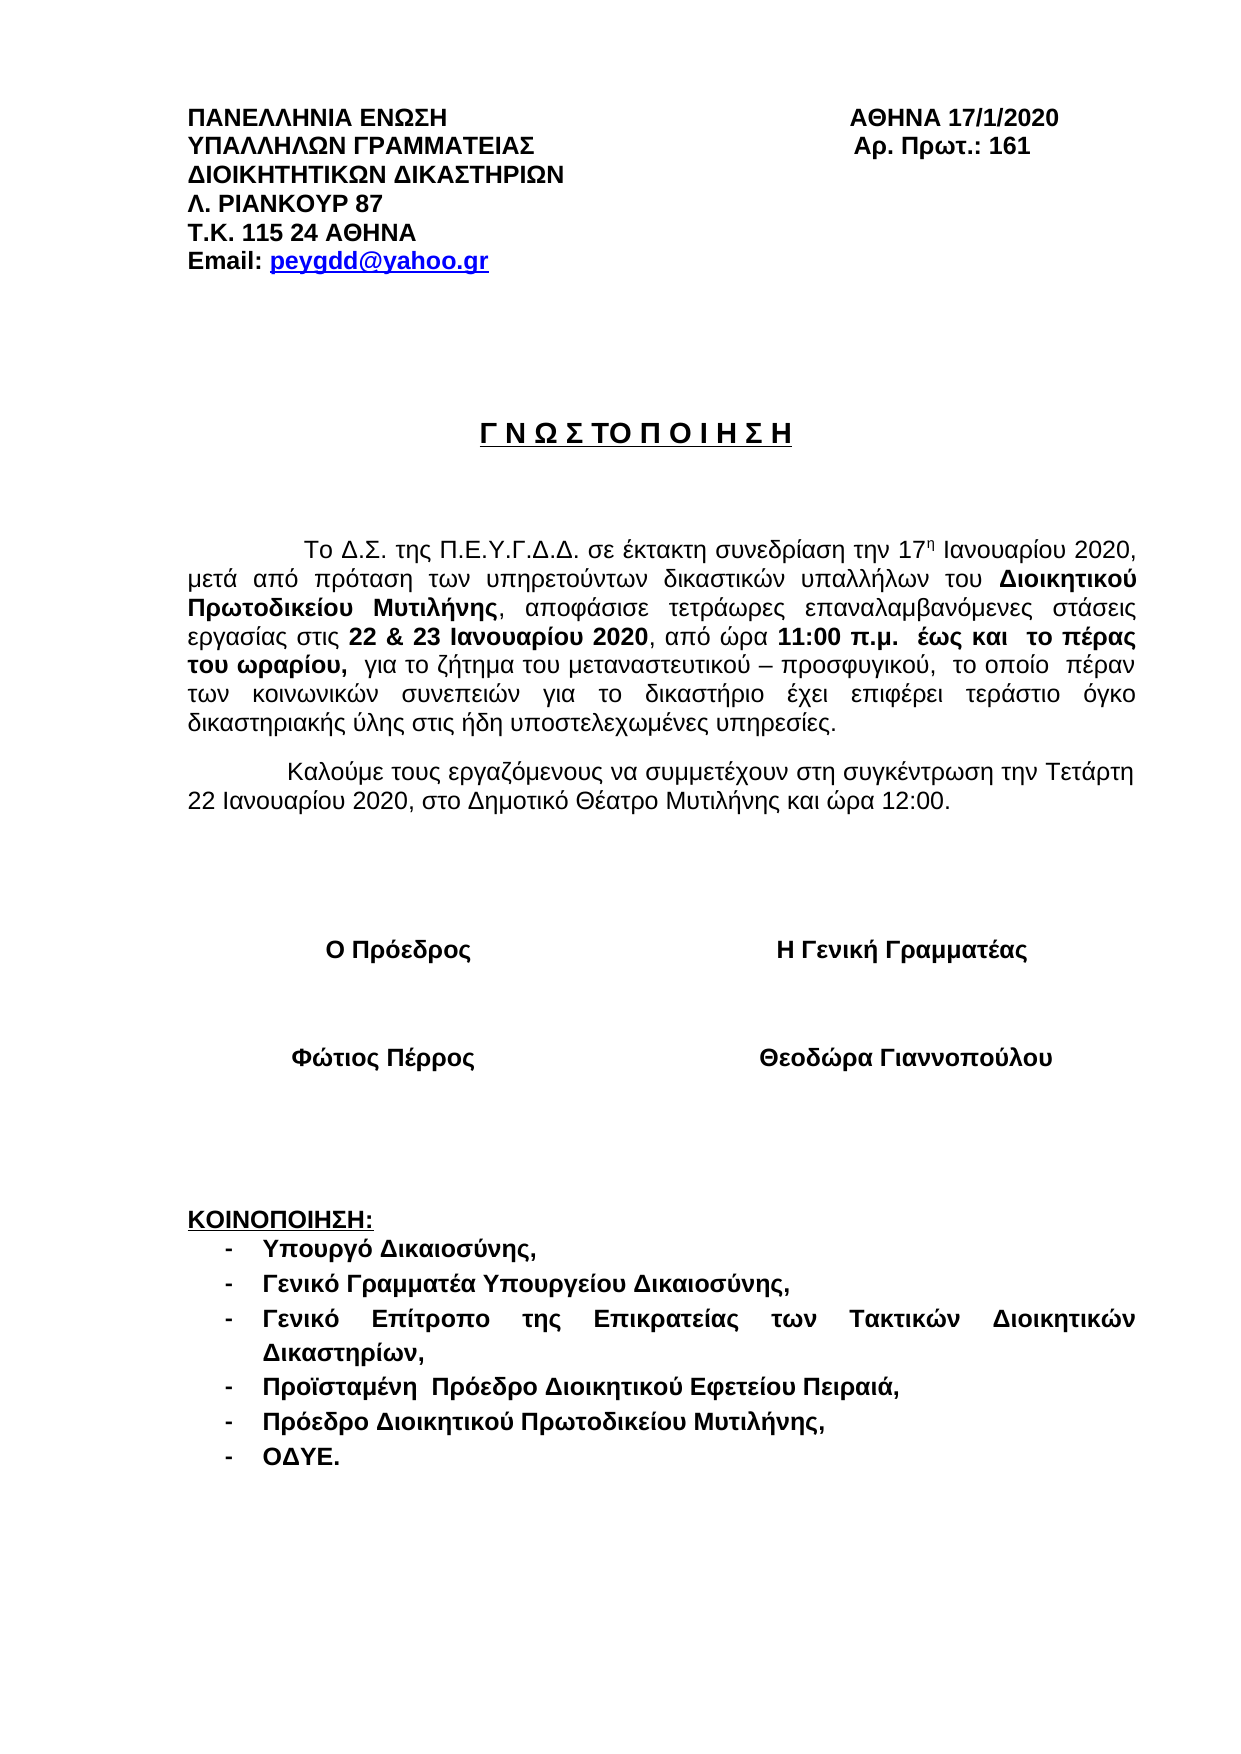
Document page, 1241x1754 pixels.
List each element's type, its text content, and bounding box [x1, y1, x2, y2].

list Προϊσταμένη Πρόεδρο Διοικητικού Εφετείου Πειραιά, [225, 1371, 1137, 1402]
text Ο Πρόεδρος Η Γενική Γραμματέας [187, 935, 1137, 963]
text ΠΑΝΕΛΛΗΝΙΑ ΕΝΩΣΗ ΑΘΗΝΑ 17/1/2020 [187, 103, 1137, 131]
text Λ. ΡΙΑΝΚΟΥΡ 87 [187, 189, 1137, 218]
text Γ Ν Ω Σ ΤΟ Π Ο Ι Η Σ Η [187, 416, 1137, 450]
text Email: peygdd@yahoo.gr [187, 246, 1137, 275]
list Γενικό Επίτροπο της Επικρατείας των Τακτικών Διοικητικών Δικαστηρίων, [225, 1303, 1137, 1367]
text ΔΙΟΙΚΗΤΗΤΙΚΩΝ ΔΙΚΑΣΤΗΡΙΩΝ [187, 160, 1137, 189]
list Πρόεδρο Διοικητικού Πρωτοδικείου Μυτιλήνης, [225, 1406, 1137, 1437]
list ΟΔΥΕ. [225, 1441, 1137, 1472]
list Υπουργό Δικαιοσύνης, [225, 1233, 1137, 1264]
text ΥΠΑΛΛΗΛΩΝ ΓΡΑΜΜΑΤΕΙΑΣ Αρ. Πρωτ.: 161 [187, 131, 1137, 160]
text Καλούμε τους εργαζόμενους να συμμετέχουν στη συγκέντρωση την Τετάρτη 22 Ιανουαρίου 2020, στο Δημοτικό Θέατρο Μυτιλήνης και ώρα 12:00. [187, 757, 1137, 815]
text Φώτιος Πέρρος Θεοδώρα Γιαννοπούλου [187, 1043, 1137, 1072]
text Το Δ.Σ. της Π.Ε.Υ.Γ.Δ.Δ. σε έκτακτη συνεδρίαση την 17η Ιανουαρίου 2020, μετά από πρόταση των υπηρετούντων δικαστικών υπαλλήλων του Διοικητικού Πρωτοδικείου Μυτιλήνης, αποφάσισε τετράωρες επαναλαμβανόμενες στάσεις εργασίας στις 22 & 23 Ιανουαρίου 2020, από ώρα 11:00 π.μ. έως και το πέρας του ωραρίου, για το ζήτημα του μεταναστευτικού – προσφυγικού, το οποίο πέραν των κοινωνικών συνεπειών για το δικαστήριο έχει επιφέρει τεράστιο όγκο δικαστηριακής ύλης στις ήδη υποστελεχωμένες υπηρεσίες. [187, 535, 1137, 736]
text ΚΟΙΝΟΠΟΙΗΣΗ: [187, 1205, 1137, 1233]
text Τ.Κ. 115 24 ΑΘΗΝΑ [187, 218, 1137, 246]
list Γενικό Γραμματέα Υπουργείου Δικαιοσύνης, [225, 1268, 1137, 1299]
